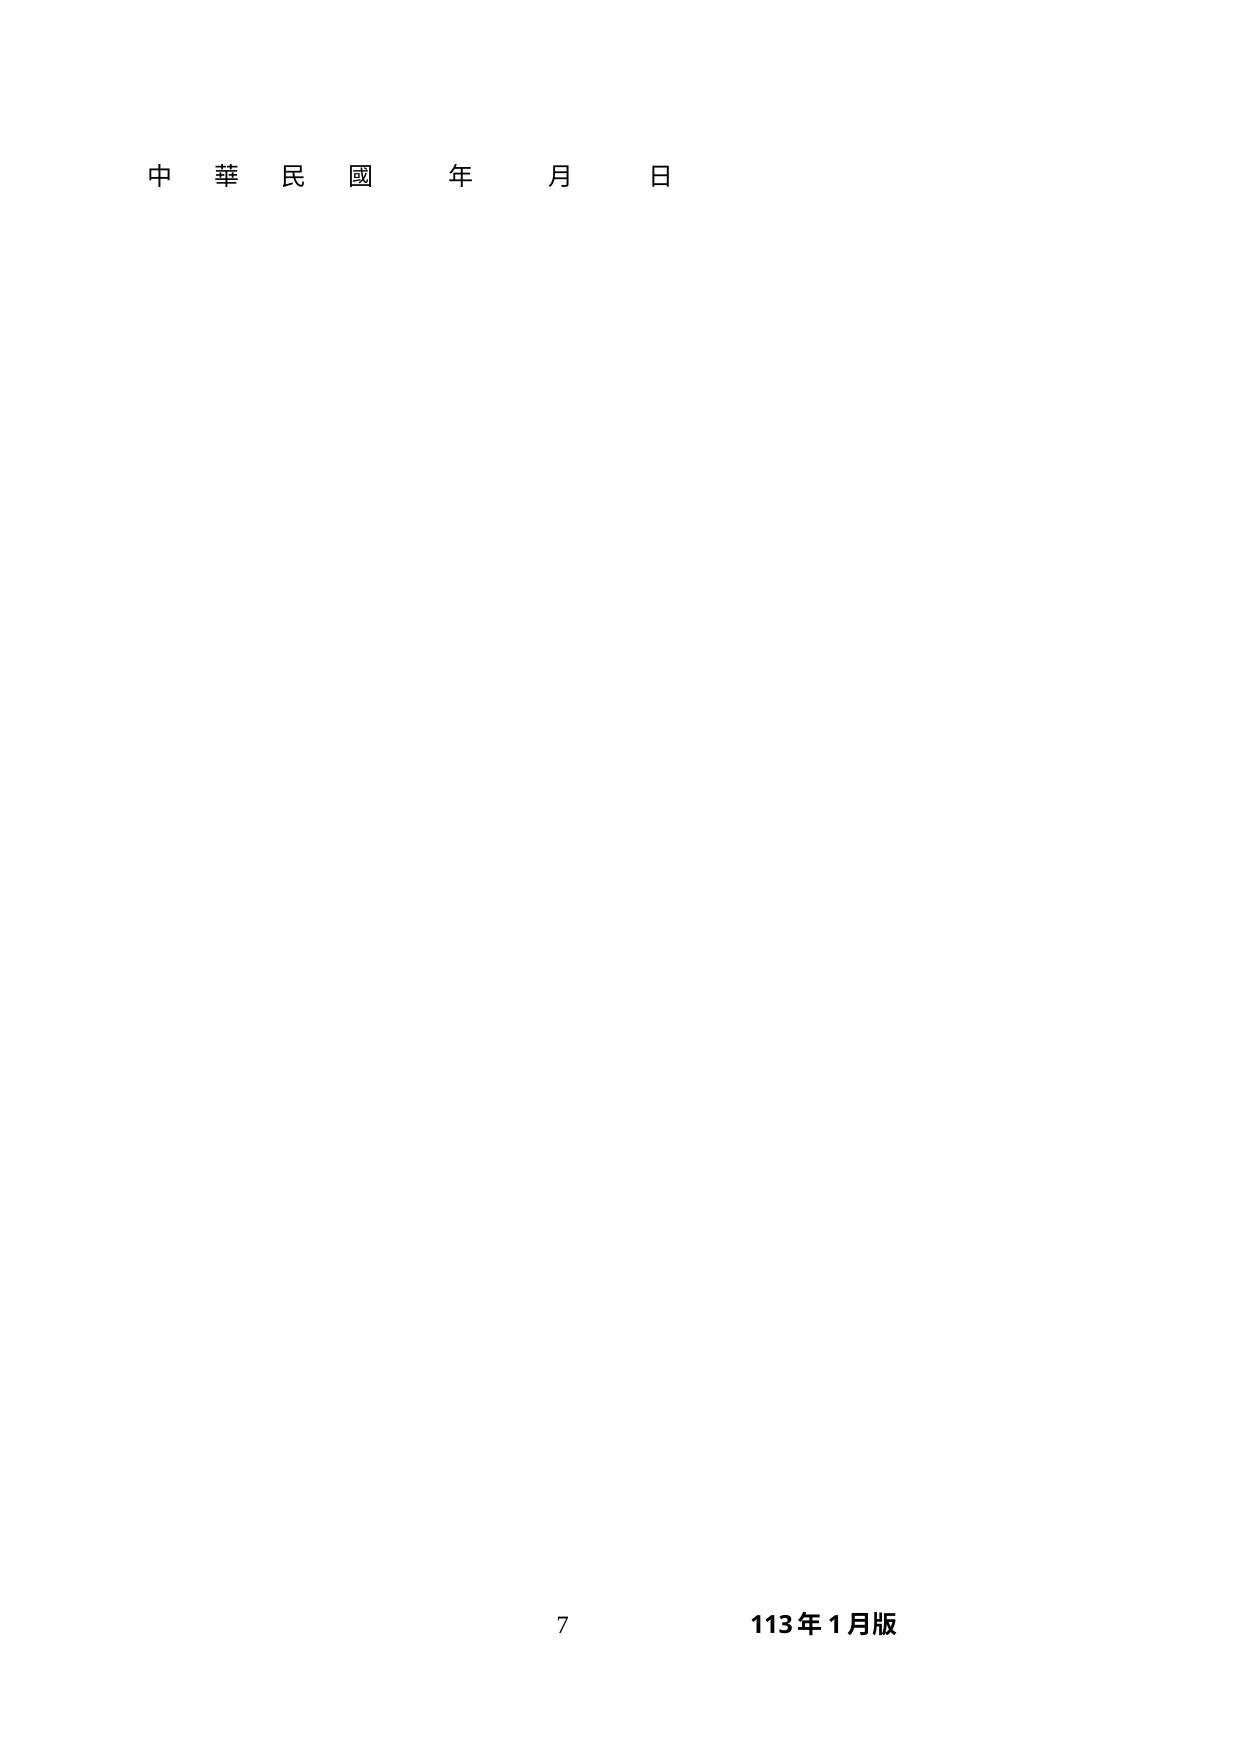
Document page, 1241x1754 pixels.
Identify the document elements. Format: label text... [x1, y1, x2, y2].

text 中 華 民 國 年 月 日 [148, 156, 1132, 193]
